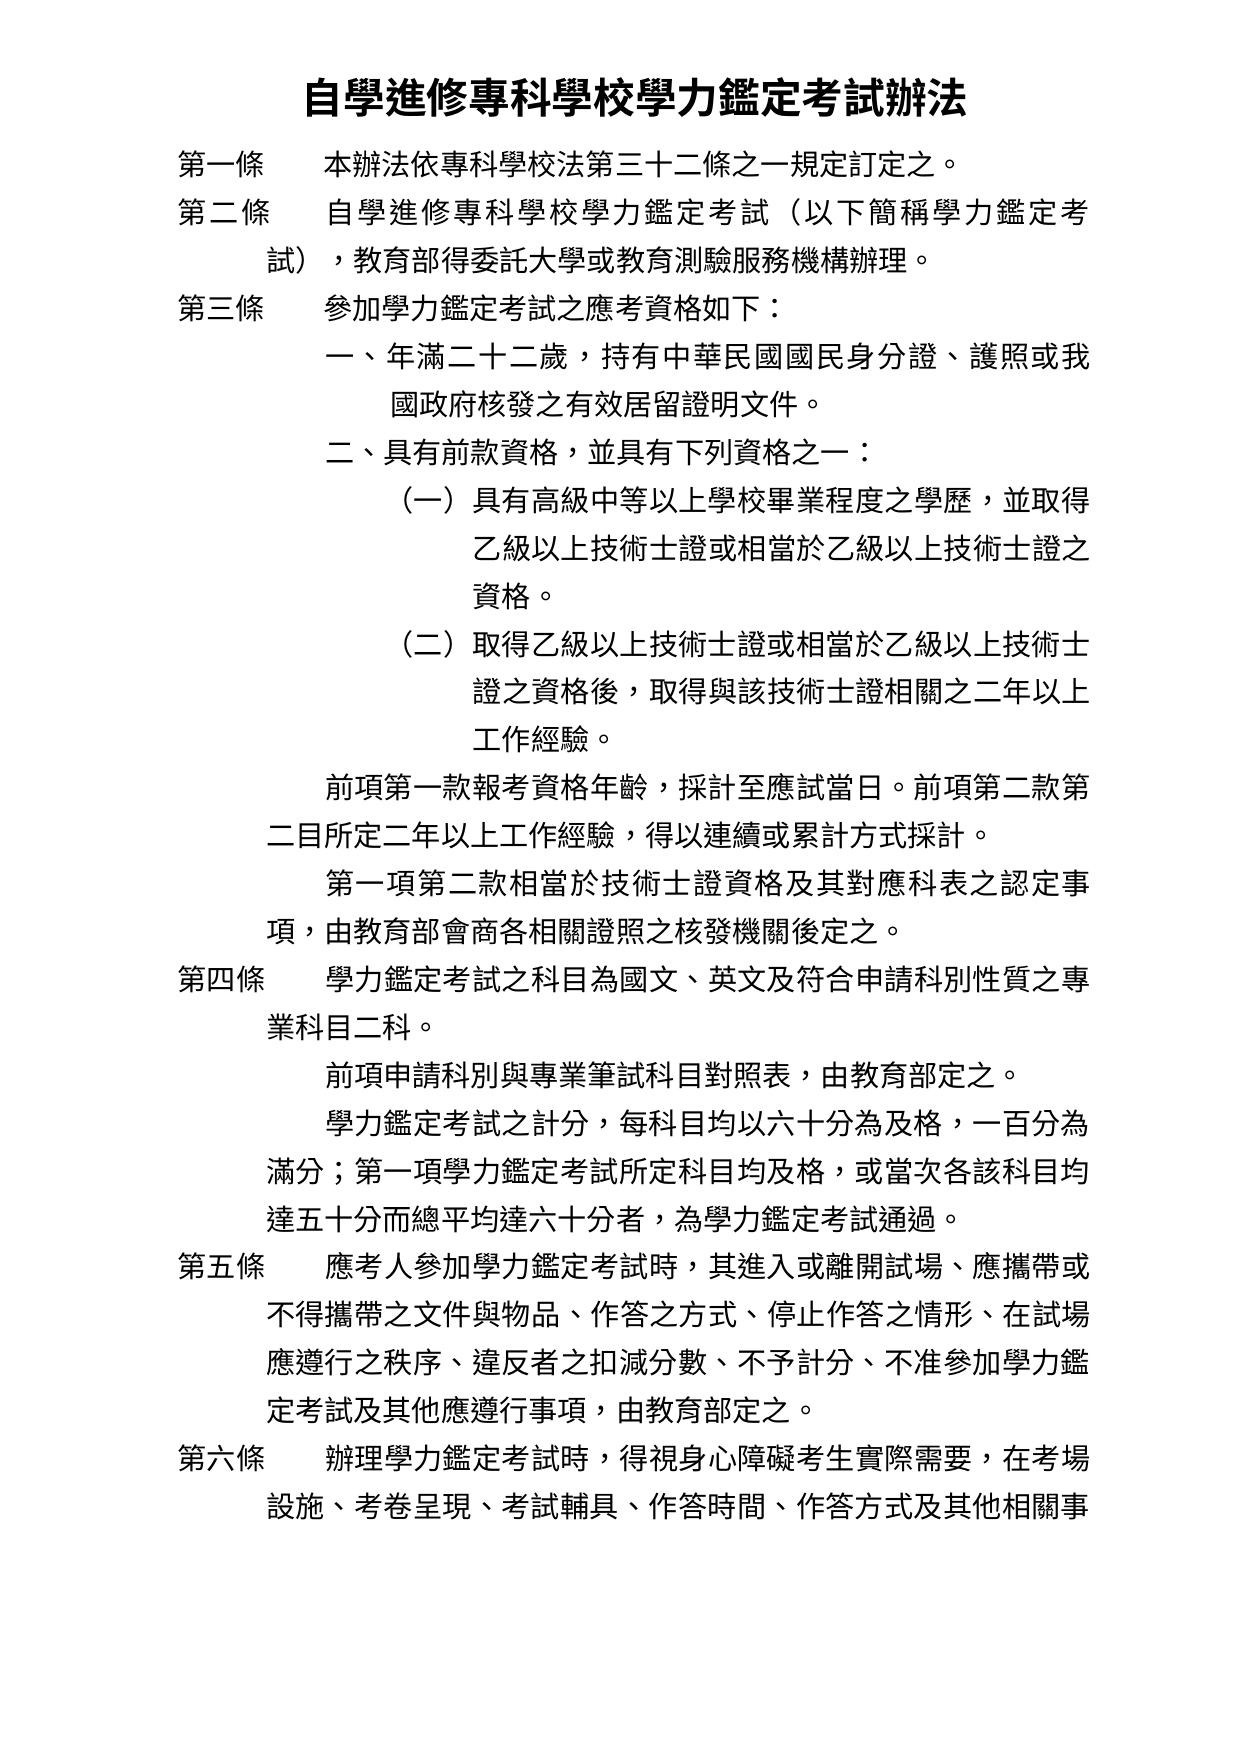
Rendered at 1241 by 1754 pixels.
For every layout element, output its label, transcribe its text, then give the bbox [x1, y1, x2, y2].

text 前項申請科別與專業筆試科目對照表，由教育部定之。 [325, 1048, 1093, 1096]
text 自學進修專科學校學力鑑定考試辦法 [177, 75, 1093, 123]
text 第一條 本辦法依專科學校法第三十二條之一規定訂定之。 [177, 137, 1093, 185]
text 第六條 辦理學力鑑定考試時，得視身心障礙考生實際需要，在考場設施、考卷呈現、考試輔具、作答時間、作答方式及其他相關事 [177, 1431, 1093, 1527]
text 第四條 學力鑑定考試之科目為國文、英文及符合申請科別性質之專業科目二科。 [177, 952, 1093, 1048]
text 前項第一款報考資格年齡，採計至應試當日。前項第二款第二目所定二年以上工作經驗，得以連續或累計方式採計。 [266, 760, 1093, 856]
text 二、具有前款資格，並具有下列資格之一： [325, 425, 1093, 473]
text （一）具有高級中等以上學校畢業程度之學歷，並取得乙級以上技術士證或相當於乙級以上技術士證之資格。 [384, 473, 1093, 617]
text 第三條 參加學力鑑定考試之應考資格如下： [177, 281, 1093, 329]
text 第五條 應考人參加學力鑑定考試時，其進入或離開試場、應攜帶或不得攜帶之文件與物品、作答之方式、停止作答之情形、在試場應遵行之秩序、違反者之扣減分數、不予計分、不准參加學力鑑定考試及其他應遵行事項，由教育部定之。 [177, 1239, 1093, 1431]
text 一、年滿二十二歲，持有中華民國國民身分證、護照或我 國政府核發之有效居留證明文件。 [325, 329, 1093, 425]
text （二）取得乙級以上技術士證或相當於乙級以上技術士證之資格後，取得與該技術士證相關之二年以上工作經驗。 [384, 617, 1093, 760]
text 第二條 自學進修專科學校學力鑑定考試（以下簡稱學力鑑定考試），教育部得委託大學或教育測驗服務機構辦理。 [177, 185, 1093, 281]
text 第一項第二款相當於技術士證資格及其對應科表之認定事項，由教育部會商各相關證照之核發機關後定之。 [266, 856, 1093, 952]
text 學力鑑定考試之計分，每科目均以六十分為及格，一百分為滿分；第一項學力鑑定考試所定科目均及格，或當次各該科目均達五十分而總平均達六十分者，為學力鑑定考試通過。 [266, 1096, 1093, 1239]
